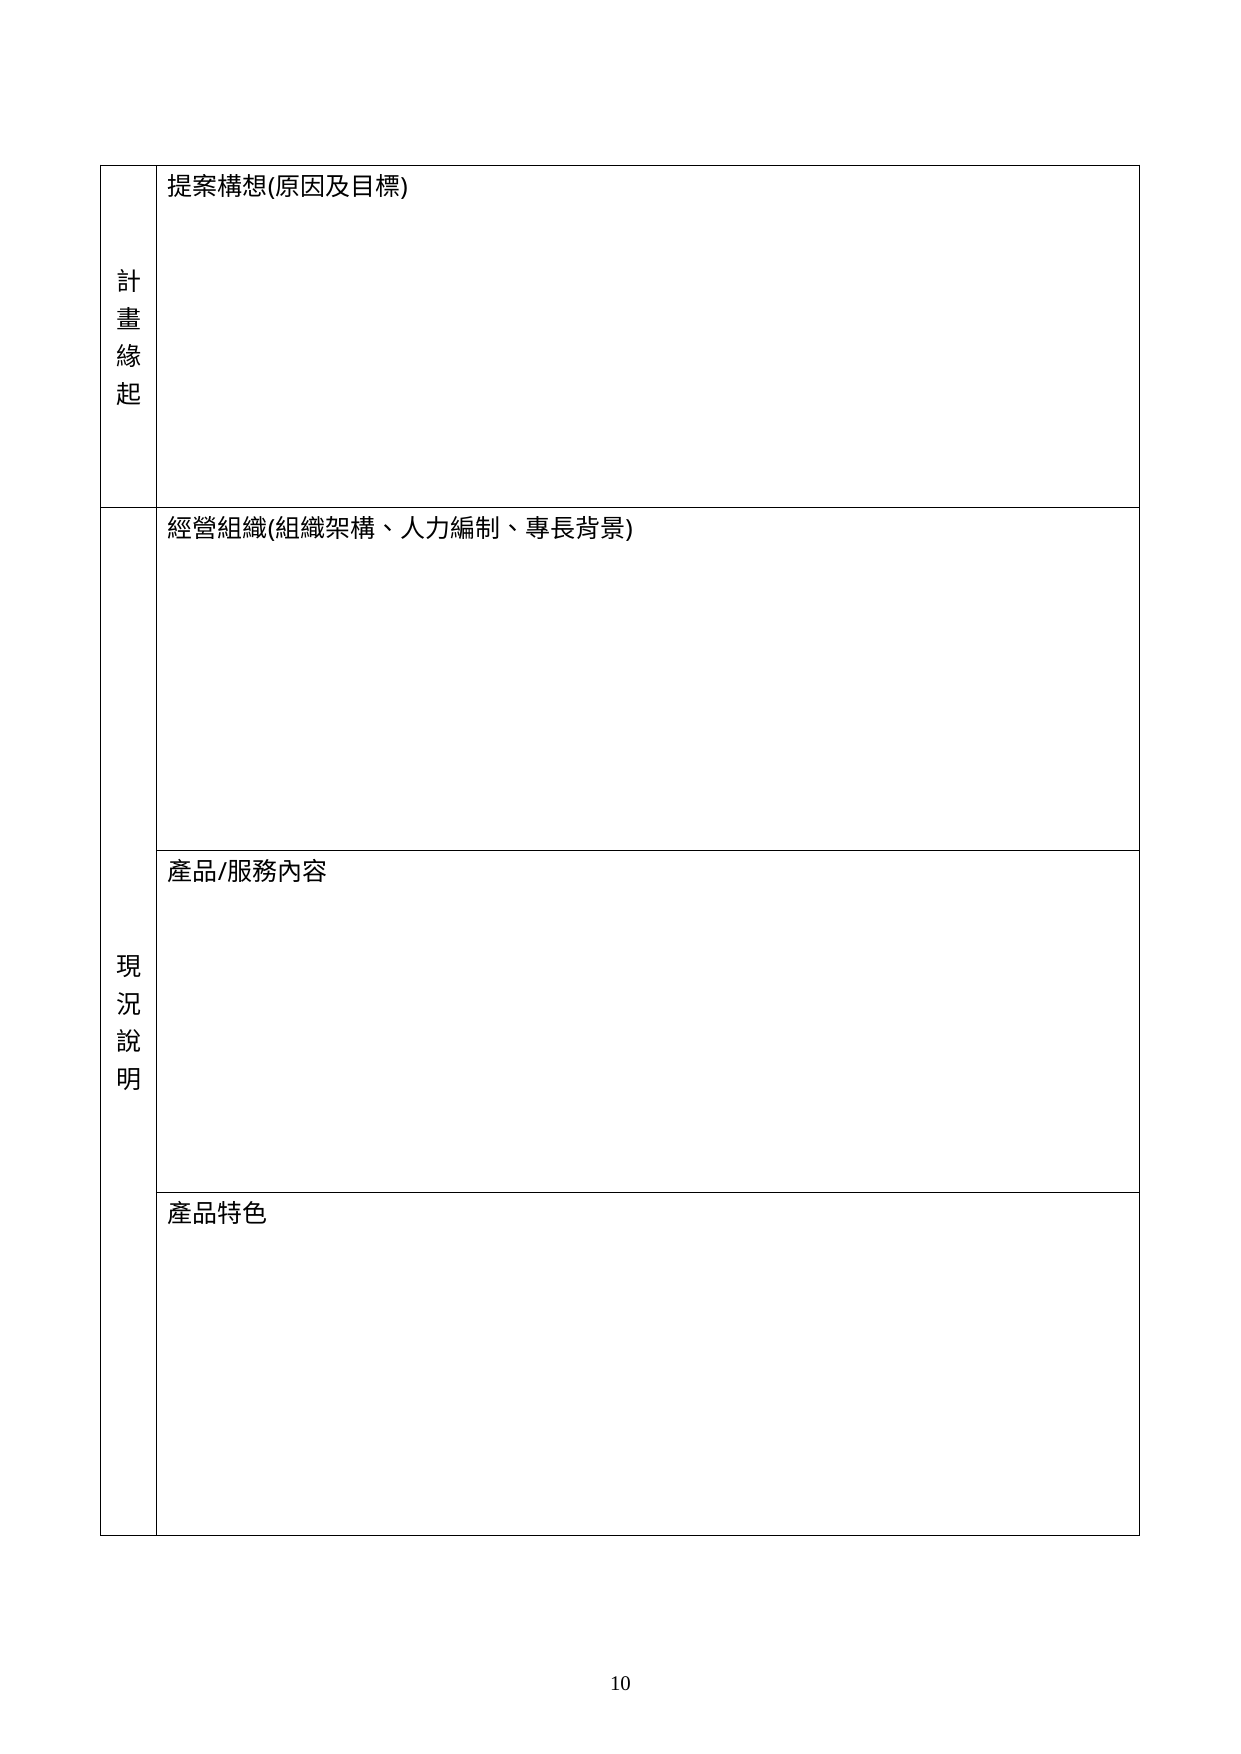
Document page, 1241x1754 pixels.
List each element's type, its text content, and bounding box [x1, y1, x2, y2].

table_cell 經營組織(組織架構、人力編制、專長背景) [157, 508, 1139, 849]
table_cell 產品特色 [157, 1193, 1139, 1534]
table_cell 現 況 說 明 [101, 508, 156, 1534]
table_header 計畫緣起 [101, 166, 156, 507]
table_header 提案構想(原因及目標) [157, 166, 1139, 507]
table_cell 產品/服務內容 [157, 851, 1139, 1192]
